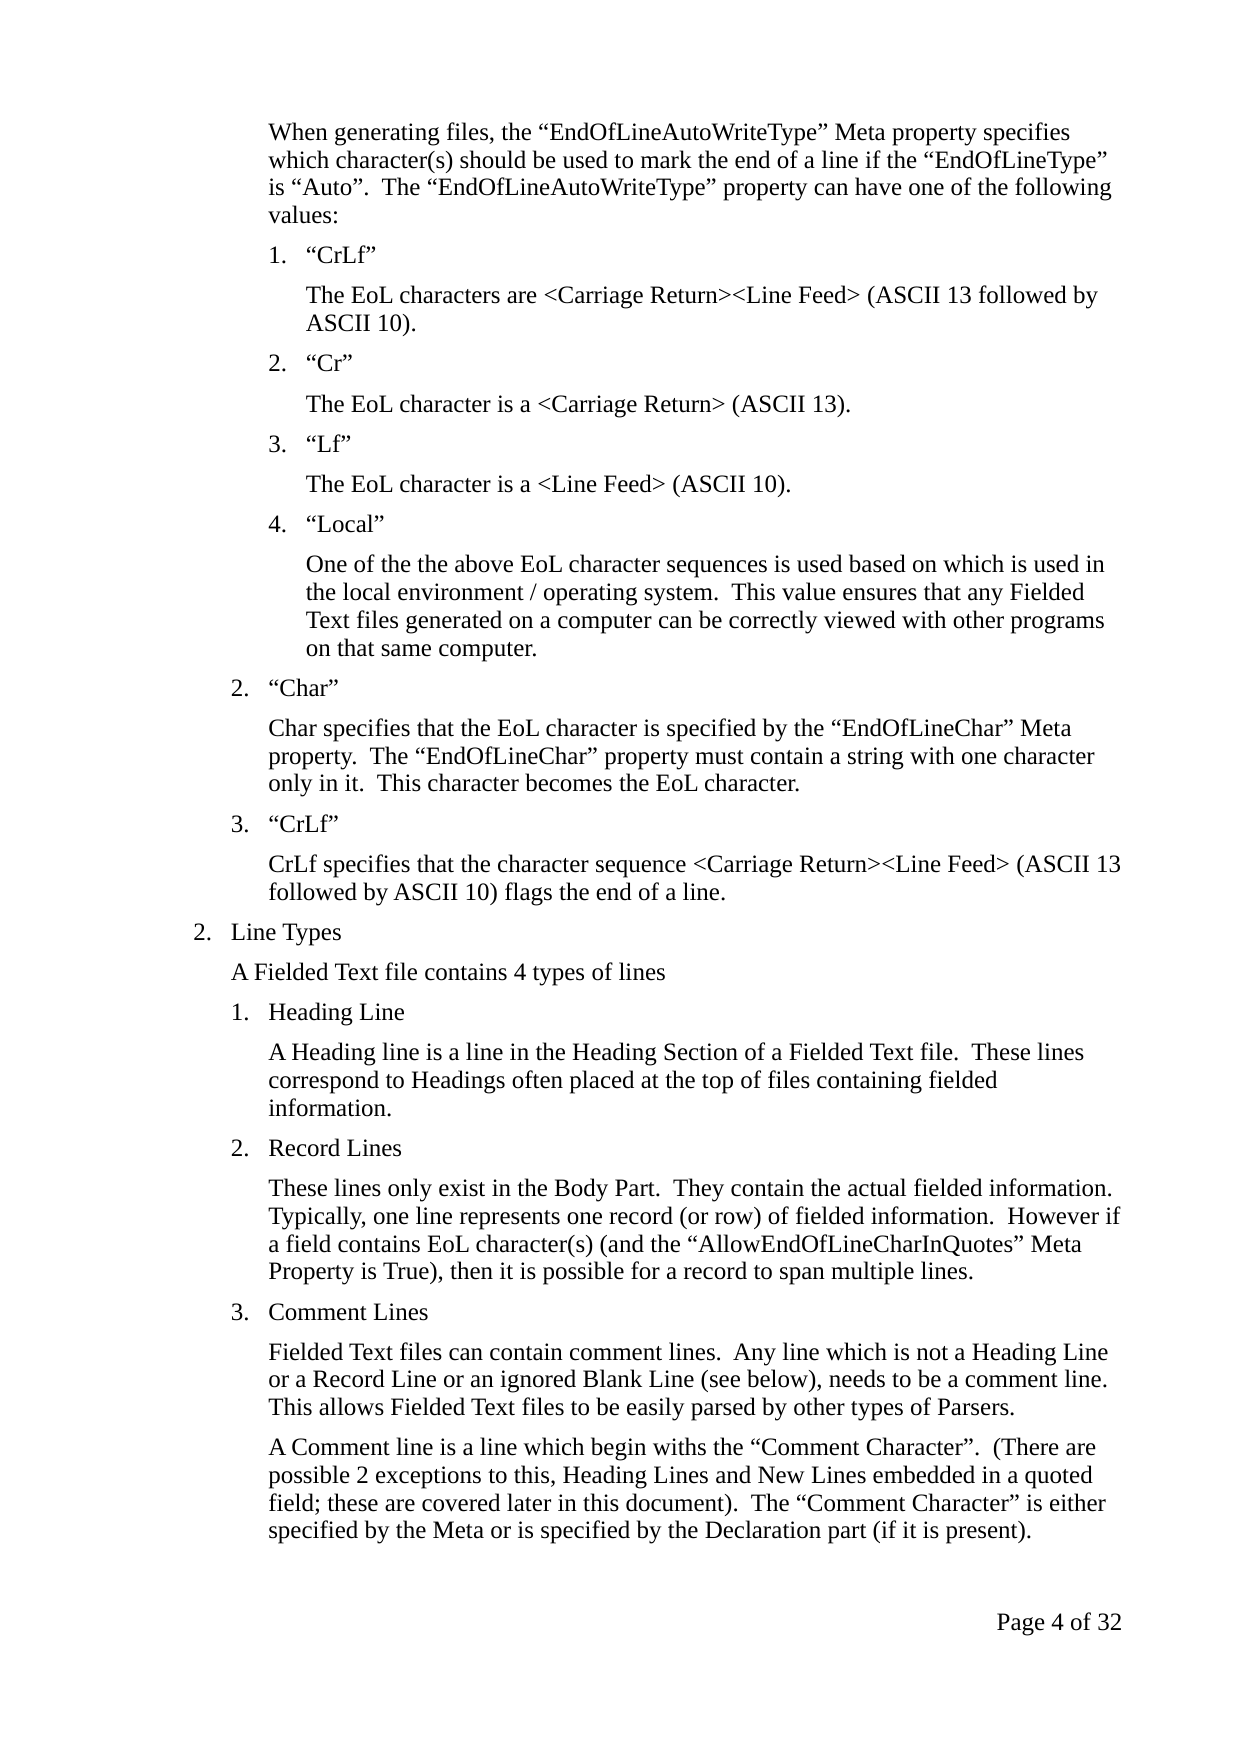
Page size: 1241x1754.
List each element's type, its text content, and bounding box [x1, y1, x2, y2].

list “Local” [268, 510, 1122, 538]
list These lines only exist in the Body Part. They contain the actual fielded information. Typically, one line represents one record (or row) of fielded information. However if a field contains EoL character(s) (and the “AllowEndOfLineCharInQuotes” Meta Property is True), then it is possible for a record to span multiple lines. [231, 1174, 1122, 1285]
list Char specifies that the EoL character is specified by the “EndOfLineChar” Meta property. The “EndOfLineChar” property must contain a string with one character only in it. This character becomes the EoL character. [231, 714, 1122, 797]
list CrLf specifies that the character sequence <Carriage Return><Line Feed> (ASCII 13 followed by ASCII 10) flags the end of a line. [231, 850, 1122, 905]
list “Lf” [268, 430, 1122, 458]
list The EoL character is a <Carriage Return> (ASCII 13). [268, 390, 1122, 417]
list “Cr” [268, 349, 1122, 377]
list A Comment line is a line which begin withs the “Comment Character”. (There are possible 2 exceptions to this, Heading Lines and New Lines embedded in a quoted field; these are covered later in this document). The “Comment Character” is either specified by the Meta or is specified by the Declaration part (if it is present). [231, 1433, 1122, 1544]
list “CrLf” [231, 810, 1122, 837]
list “CrLf” [268, 241, 1122, 269]
list Heading Line [231, 998, 1122, 1026]
list Record Lines [231, 1134, 1122, 1162]
list One of the the above EoL character sequences is used based on which is used in the local environment / operating system. This value ensures that any Fielded Text files generated on a computer can be correctly viewed with other programs on that same computer. [268, 551, 1122, 661]
list The EoL character is a <Line Feed> (ASCII 10). [268, 470, 1122, 498]
list When generating files, the “EndOfLineAutoWriteType” Meta property specifies which character(s) should be used to mark the end of a line if the “EndOfLineType” is “Auto”. The “EndOfLineAutoWriteType” property can have one of the following values: [231, 118, 1122, 229]
list Fielded Text files can contain comment lines. Any line which is not a Heading Line or a Record Line or an ignored Blank Line (see below), needs to be a comment line. This allows Fielded Text files to be easily parsed by other types of Parsers. [231, 1338, 1122, 1421]
list “Char” [231, 674, 1122, 702]
list The EoL characters are <Carriage Return><Line Feed> (ASCII 13 followed by ASCII 10). [268, 282, 1122, 337]
list A Heading line is a line in the Heading Section of a Fielded Text file. These lines correspond to Headings often placed at the top of files containing fielded information. [231, 1038, 1122, 1122]
list A Fielded Text file contains 4 types of lines [193, 958, 1122, 986]
list Comment Lines [231, 1298, 1122, 1325]
list Line Types [193, 918, 1122, 946]
